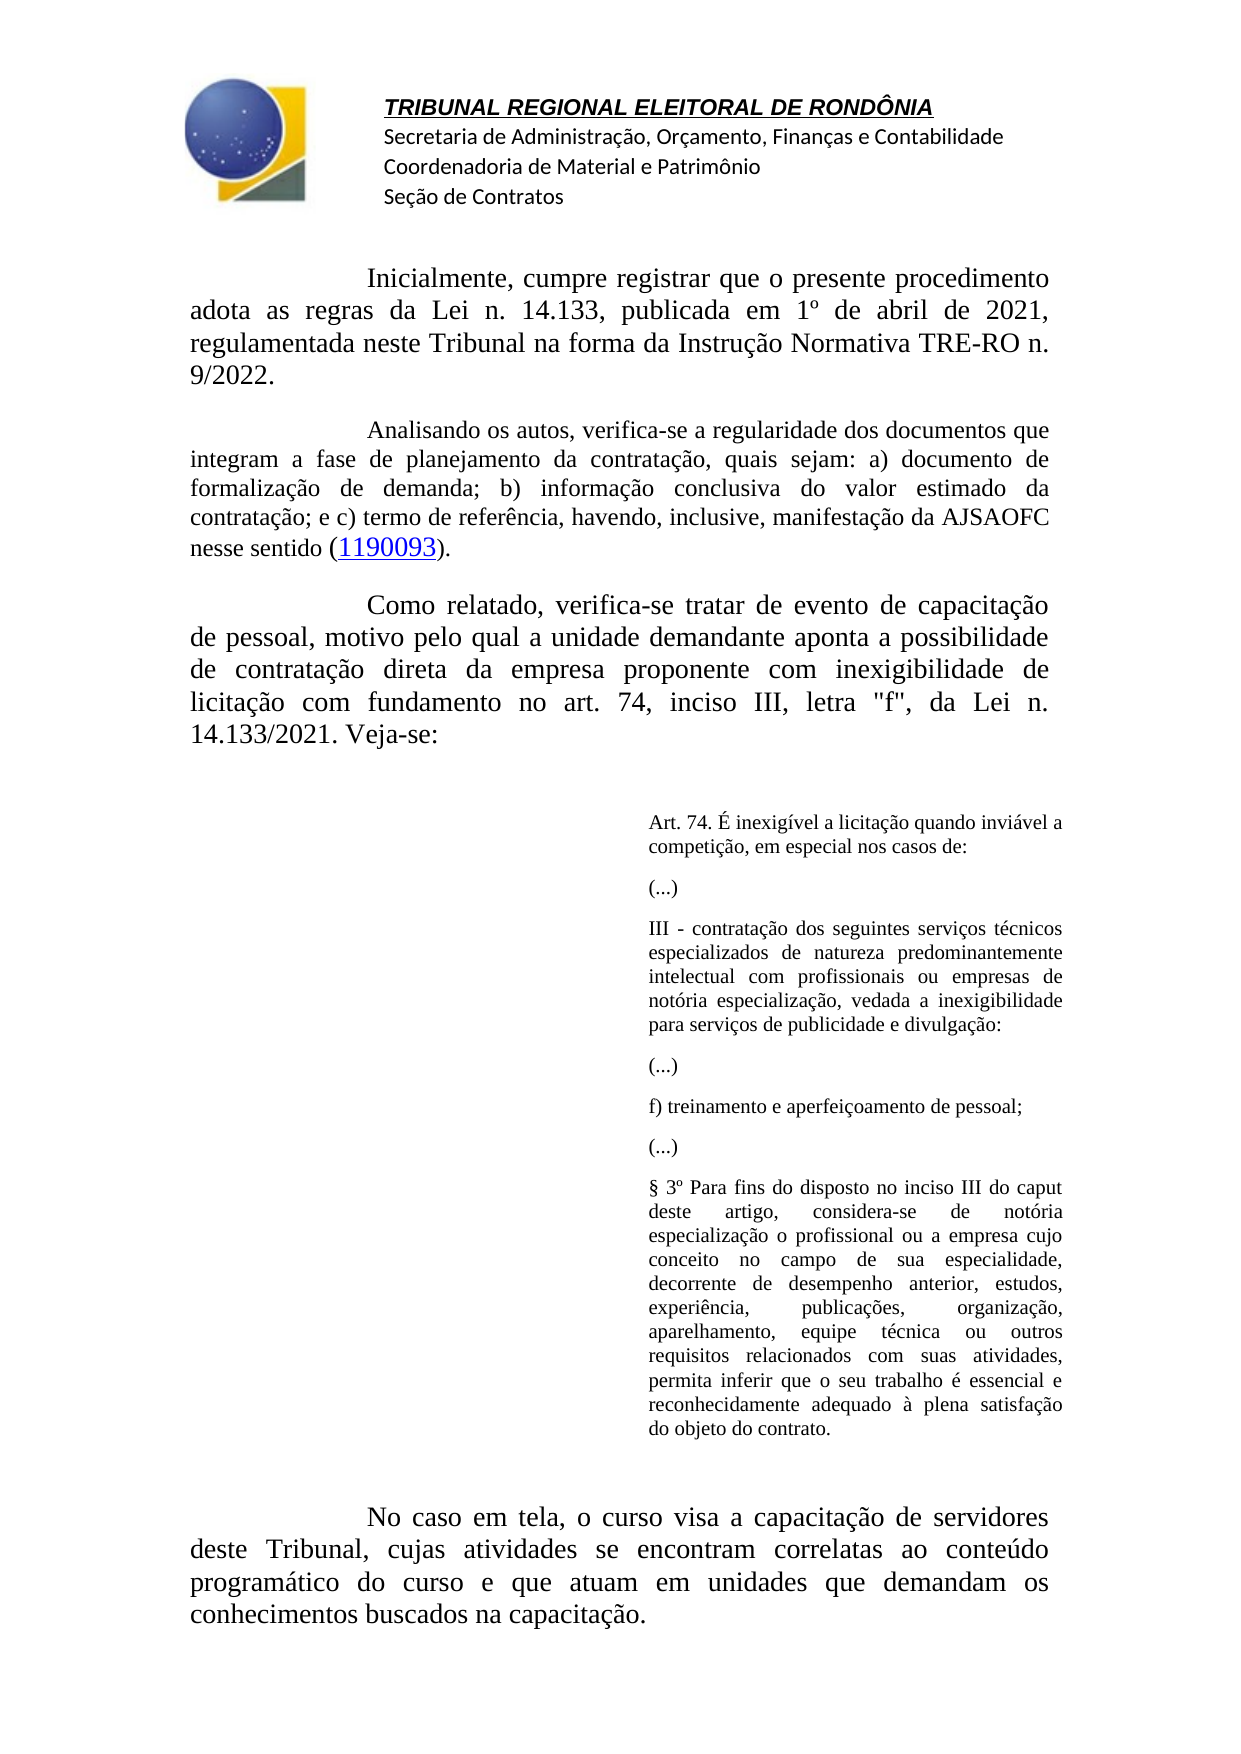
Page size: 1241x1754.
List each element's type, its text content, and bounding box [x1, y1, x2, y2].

text III - contratação dos seguintes serviços técnicos especializados de natureza predominantemente intelectual com profissionais ou empresas de notória especialização, vedada a inexigibilidade para serviços de publicidade e divulgação: [648, 916, 1063, 1036]
text § 3º Para fins do disposto no inciso III do caput deste artigo, considera-se de notória especialização o profissional ou a empresa cujo conceito no campo de sua especialidade, decorrente de desempenho anterior, estudos, experiência, publicações, organização, aparelhamento, equipe técnica ou outros requisitos relacionados com suas atividades, permita inferir que o seu trabalho é essencial e reconhecidamente adequado à plena satisfação do objeto do contrato. [648, 1175, 1063, 1440]
text Analisando os autos, verifica-se a regularidade dos documentos que integram a fase de planejamento da contratação, quais sejam: a) documento de formalização de demanda; b) informação conclusiva do valor estimado da contratação; e c) termo de referência, havendo, inclusive, manifestação da AJSAOFC nesse sentido (1190093). [190, 415, 1051, 563]
text f) treinamento e aperfeiçoamento de pessoal; [648, 1093, 1063, 1118]
text (...) [648, 1053, 1063, 1077]
text No caso em tela, o curso visa a capacitação de servidores deste Tribunal, cujas atividades se encontram correlatas ao conteúdo programático do curso e que atuam em unidades que demandam os conhecimentos buscados na capacitação. [190, 1500, 1051, 1630]
text Como relatado, verifica-se tratar de evento de capacitação de pessoal, motivo pelo qual a unidade demandante aponta a possibilidade de contratação direta da empresa proponente com inexigibilidade de licitação com fundamento no art. 74, inciso III, letra "f", da Lei n. 14.133/2021. Veja-se: [190, 588, 1051, 750]
text Art. 74. É inexigível a licitação quando inviável a competição, em especial nos casos de: [648, 810, 1063, 858]
text Inicialmente, cumpre registrar que o presente procedimento adota as regras da Lei n. 14.133, publicada em 1º de abril de 2021, regulamentada neste Tribunal na forma da Instrução Normativa TRE-RO n. 9/2022. [190, 261, 1051, 390]
text (...) [648, 1134, 1063, 1158]
text (...) [648, 875, 1063, 899]
